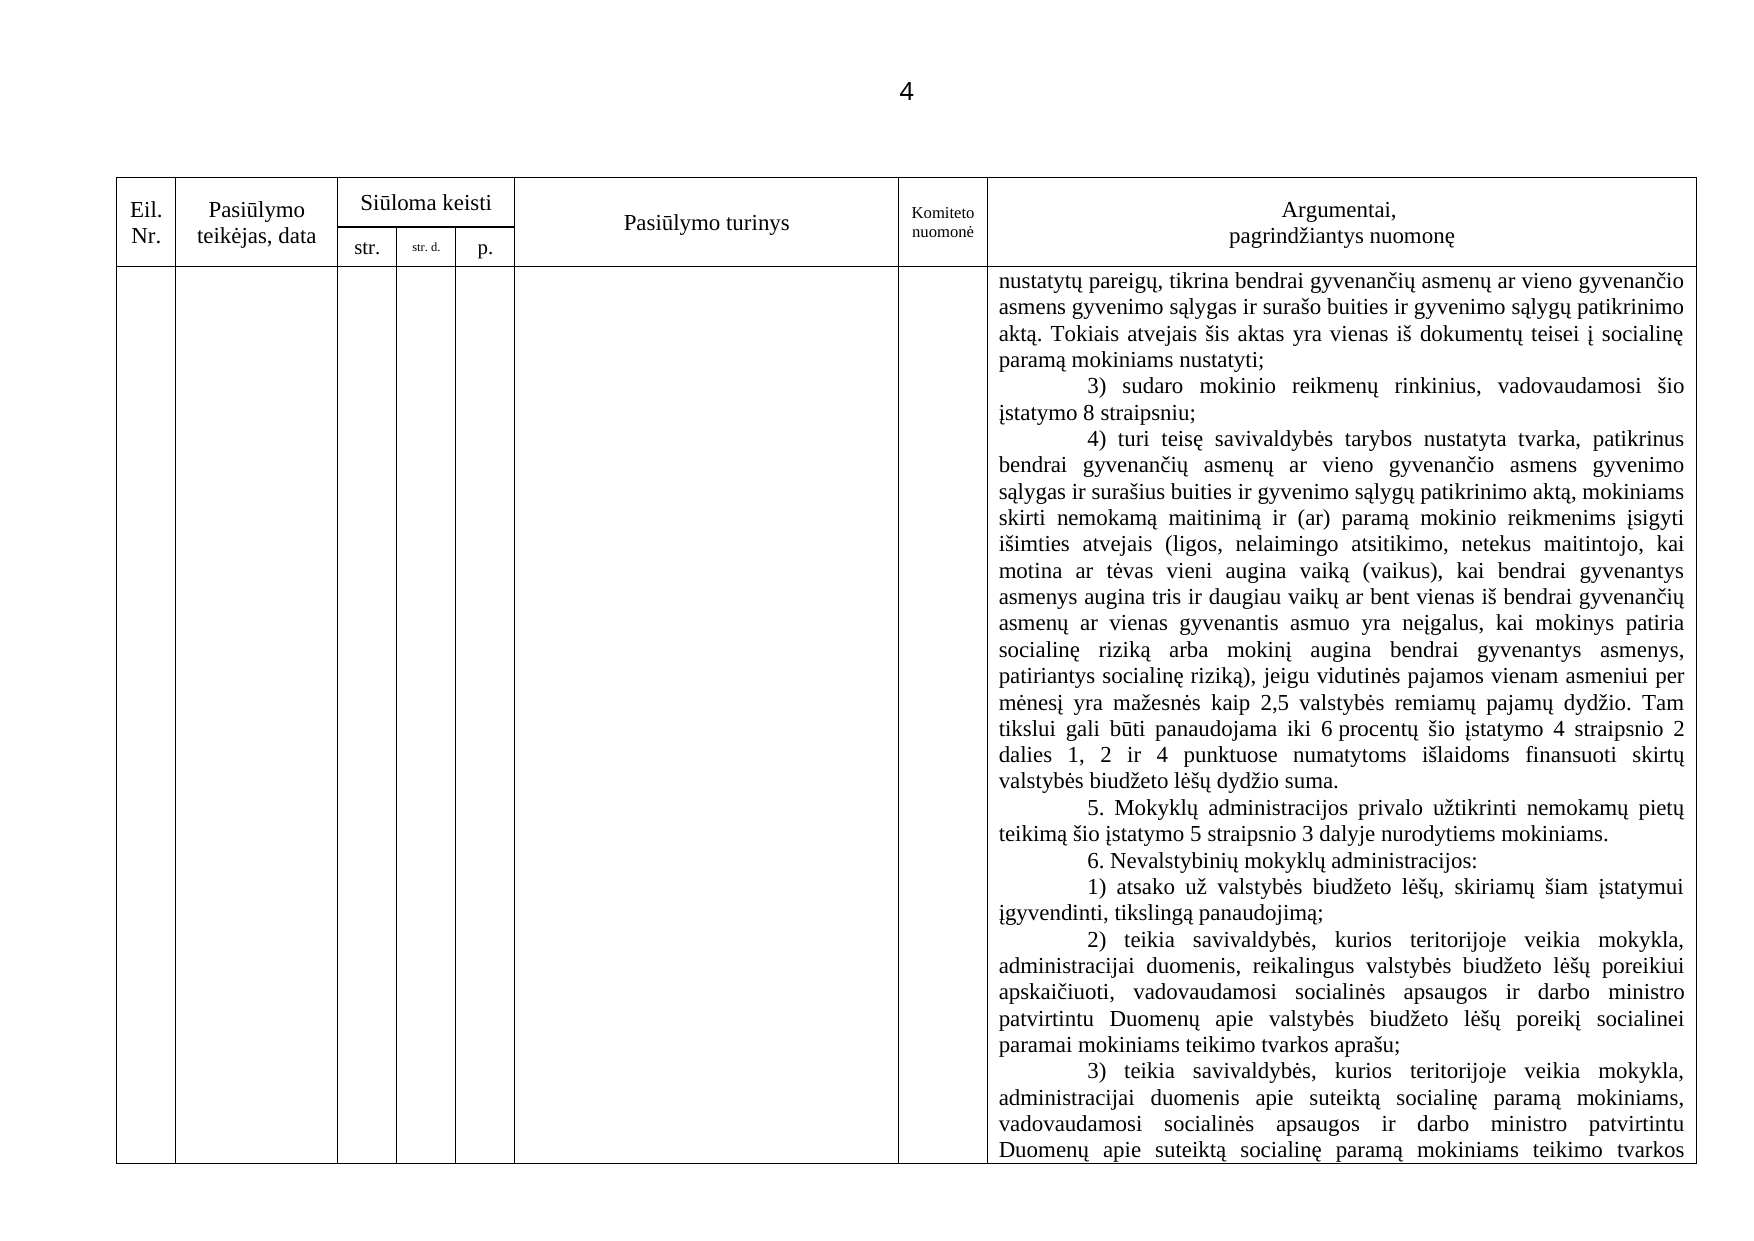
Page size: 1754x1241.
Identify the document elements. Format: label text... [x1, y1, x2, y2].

table_cell [515, 267, 898, 1163]
table_header Komiteto nuomonė [899, 178, 987, 266]
table_header Siūloma keisti [338, 178, 514, 226]
table_cell str. d. [397, 228, 455, 266]
table_cell [397, 267, 455, 1163]
table_cell str. [338, 228, 396, 266]
table_header Pasiūlymo turinys [515, 178, 898, 266]
table_header Argumentai, pagrindžiantys nuomonę [988, 178, 1696, 266]
table_header Eil. Nr. [117, 178, 175, 266]
table_cell [899, 267, 987, 1163]
table_cell [456, 267, 514, 1163]
table_cell [338, 267, 396, 1163]
table_cell [176, 267, 337, 1163]
table_cell [117, 267, 175, 1163]
table_header Pasiūlymo teikėjas, data [176, 178, 337, 266]
table_cell p. [456, 228, 514, 266]
table_cell nustatytų pareigų, tikrina bendrai gyvenančių asmenų ar vieno gyvenančio asmens gyvenimo sąlygas ir surašo buities ir gyvenimo sąlygų patikrinimo aktą. Tokiais atvejais šis aktas yra vienas iš dokumentų teisei į socialinę paramą mokiniams nustatyti; 3) sudaro mokinio reikmenų rinkinius, vadovaudamosi šio įstatymo 8 straipsniu; 4) turi teisę savivaldybės tarybos nustatyta tvarka, patikrinus bendrai gyvenančių asmenų ar vieno gyvenančio asmens gyvenimo sąlygas ir surašius buities ir gyvenimo sąlygų patikrinimo aktą, mokiniams skirti nemokamą maitinimą ir (ar) paramą mokinio reikmenims įsigyti išimties atvejais (ligos, nelaimingo atsitikimo, netekus maitintojo, kai motina ar tėvas vieni augina vaiką (vaikus), kai bendrai gyvenantys asmenys augina tris ir daugiau vaikų ar bent vienas iš bendrai gyvenančių asmenų ar vienas gyvenantis asmuo yra neįgalus, kai mokinys patiria socialinę riziką arba mokinį augina bendrai gyvenantys asmenys, patiriantys socialinę riziką), jeigu vidutinės pajamos vienam asmeniui per mėnesį yra mažesnės kaip 2,5 valstybės remiamų pajamų dydžio. Tam tikslui gali būti panaudojama iki 6 procentų šio įstatymo 4 straipsnio 2 dalies 1, 2 ir 4 punktuose numatytoms išlaidoms finansuoti skirtų valstybės biudžeto lėšų dydžio suma. 5. Mokyklų administracijos privalo užtikrinti nemokamų pietų teikimą šio įstatymo 5 straipsnio 3 dalyje nurodytiems mokiniams. 6. Nevalstybinių mokyklų administracijos: 1) atsako už valstybės biudžeto lėšų, skiriamų šiam įstatymui įgyvendinti, tikslingą panaudojimą; 2) teikia savivaldybės, kurios teritorijoje veikia mokykla, administracijai duomenis, reikalingus valstybės biudžeto lėšų poreikiui apskaičiuoti, vadovaudamosi socialinės apsaugos ir darbo ministro patvirtintu Duomenų apie valstybės biudžeto lėšų poreikį socialinei paramai mokiniams teikimo tvarkos aprašu; 3) teikia savivaldybės, kurios teritorijoje veikia mokykla, administracijai duomenis apie suteiktą socialinę paramą mokiniams, vadovaudamosi socialinės apsaugos ir darbo ministro patvirtintu Duomenų apie suteiktą socialinę paramą mokiniams teikimo tvarkos [988, 267, 1696, 1163]
